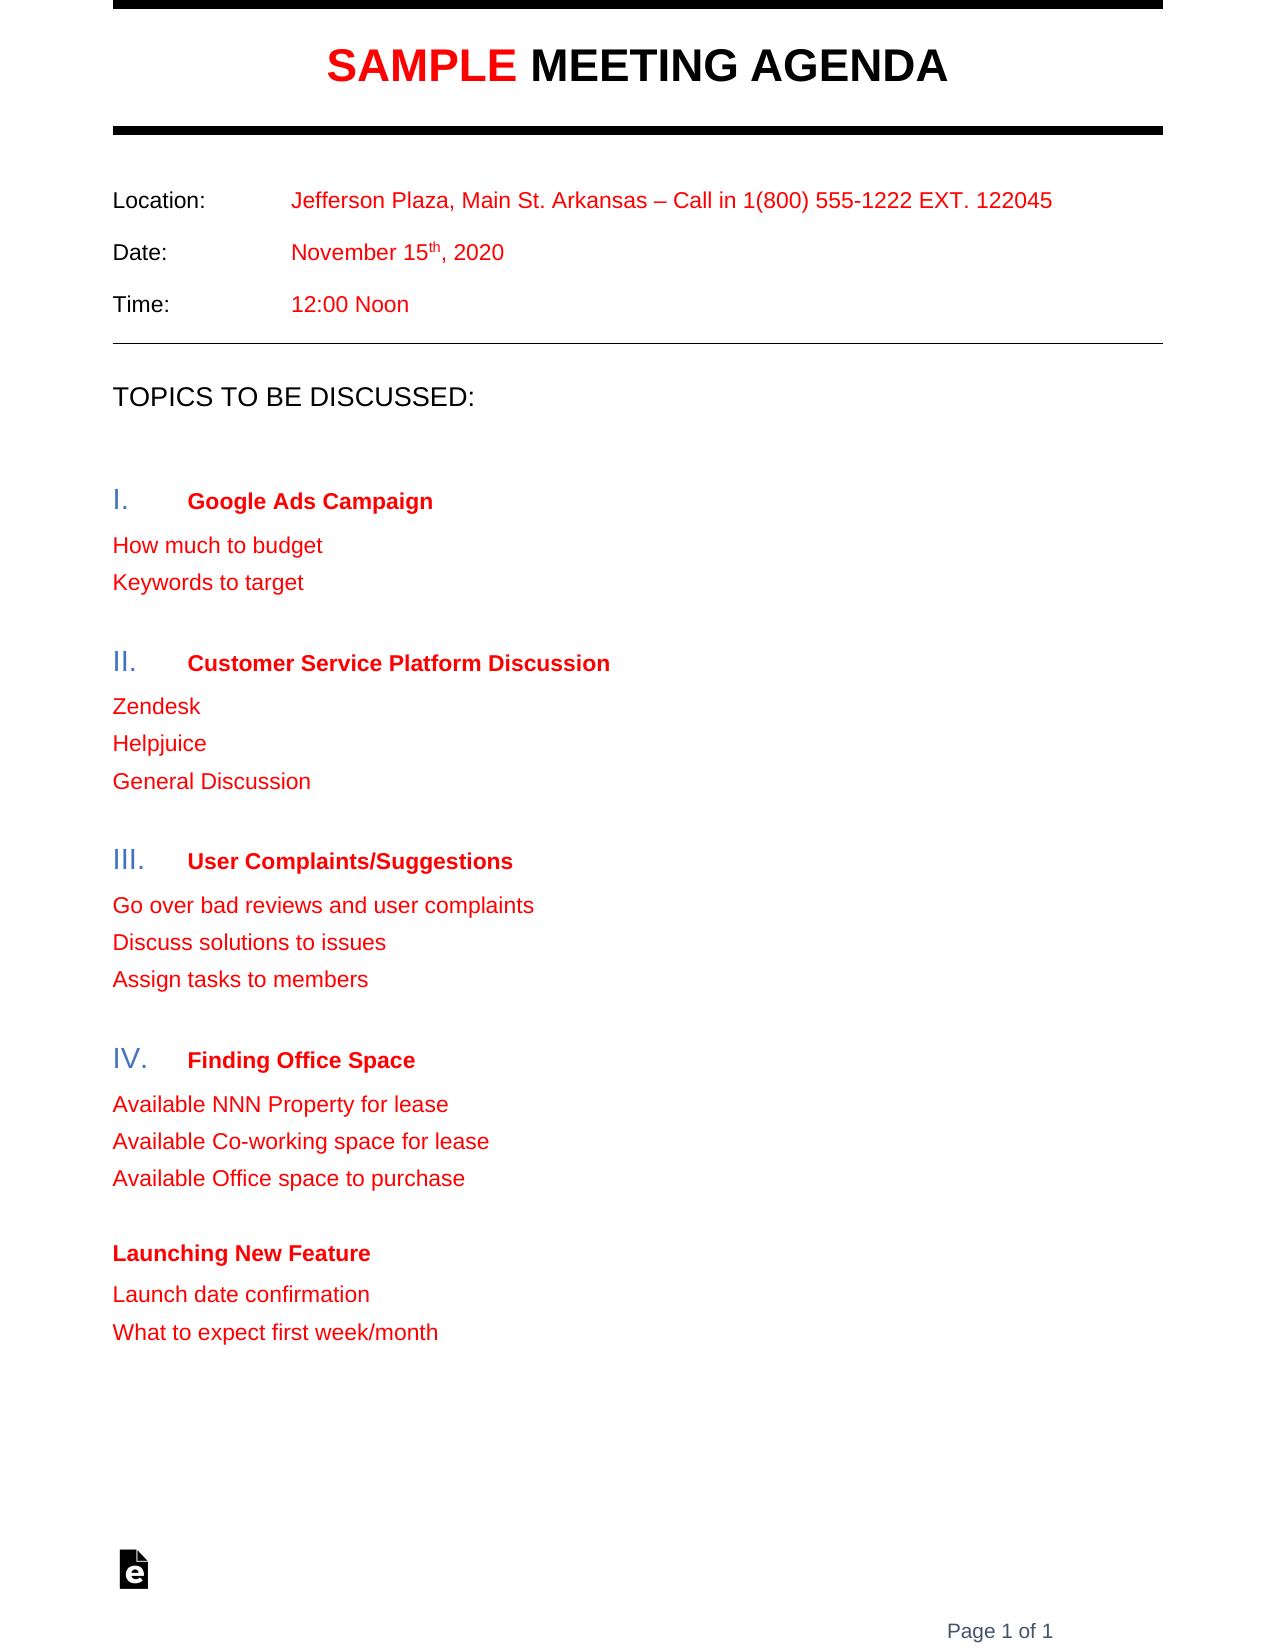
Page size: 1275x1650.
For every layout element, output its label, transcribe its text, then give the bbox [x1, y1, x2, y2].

subtitle Google Ads Campaign [112, 482, 937, 516]
subtitle Launch date confirmation [112, 1281, 937, 1308]
subtitle TOPICS TO BE DISCUSSED: [112, 381, 1162, 412]
subtitle Launching New Feature [112, 1240, 937, 1266]
table_header Location: [113, 135, 291, 239]
table_header SAMPLE MEETING AGENDA [113, 9, 1162, 126]
subtitle Go over bad reviews and user complaints [112, 892, 937, 918]
subtitle Zendesk [112, 693, 937, 719]
table_cell November 15th, 2020 [291, 239, 1162, 291]
table_cell Time: [113, 291, 291, 343]
subtitle General Discussion [112, 768, 937, 794]
subtitle Helpjuice [112, 730, 937, 757]
subtitle Discuss solutions to issues [112, 929, 937, 955]
table_header Jefferson Plaza, Main St. Arkansas – Call in 1(800) 555-1222 EXT. 122045 [291, 135, 1162, 239]
table_cell Date: [113, 239, 291, 291]
subtitle Available Co-working space for lease [112, 1128, 937, 1154]
subtitle Keywords to target [112, 569, 937, 595]
subtitle What to expect first week/month [112, 1319, 937, 1345]
subtitle Finding Office Space [112, 1041, 937, 1075]
subtitle Available Office space to purchase [112, 1165, 937, 1191]
subtitle Assign tasks to members [112, 966, 937, 993]
subtitle How much to budget [112, 532, 937, 558]
subtitle Available NNN Property for lease [112, 1091, 937, 1117]
subtitle Customer Service Platform Discussion [112, 644, 937, 677]
subtitle User Complaints/Suggestions [112, 842, 937, 876]
table_cell 12:00 Noon [291, 291, 1162, 343]
